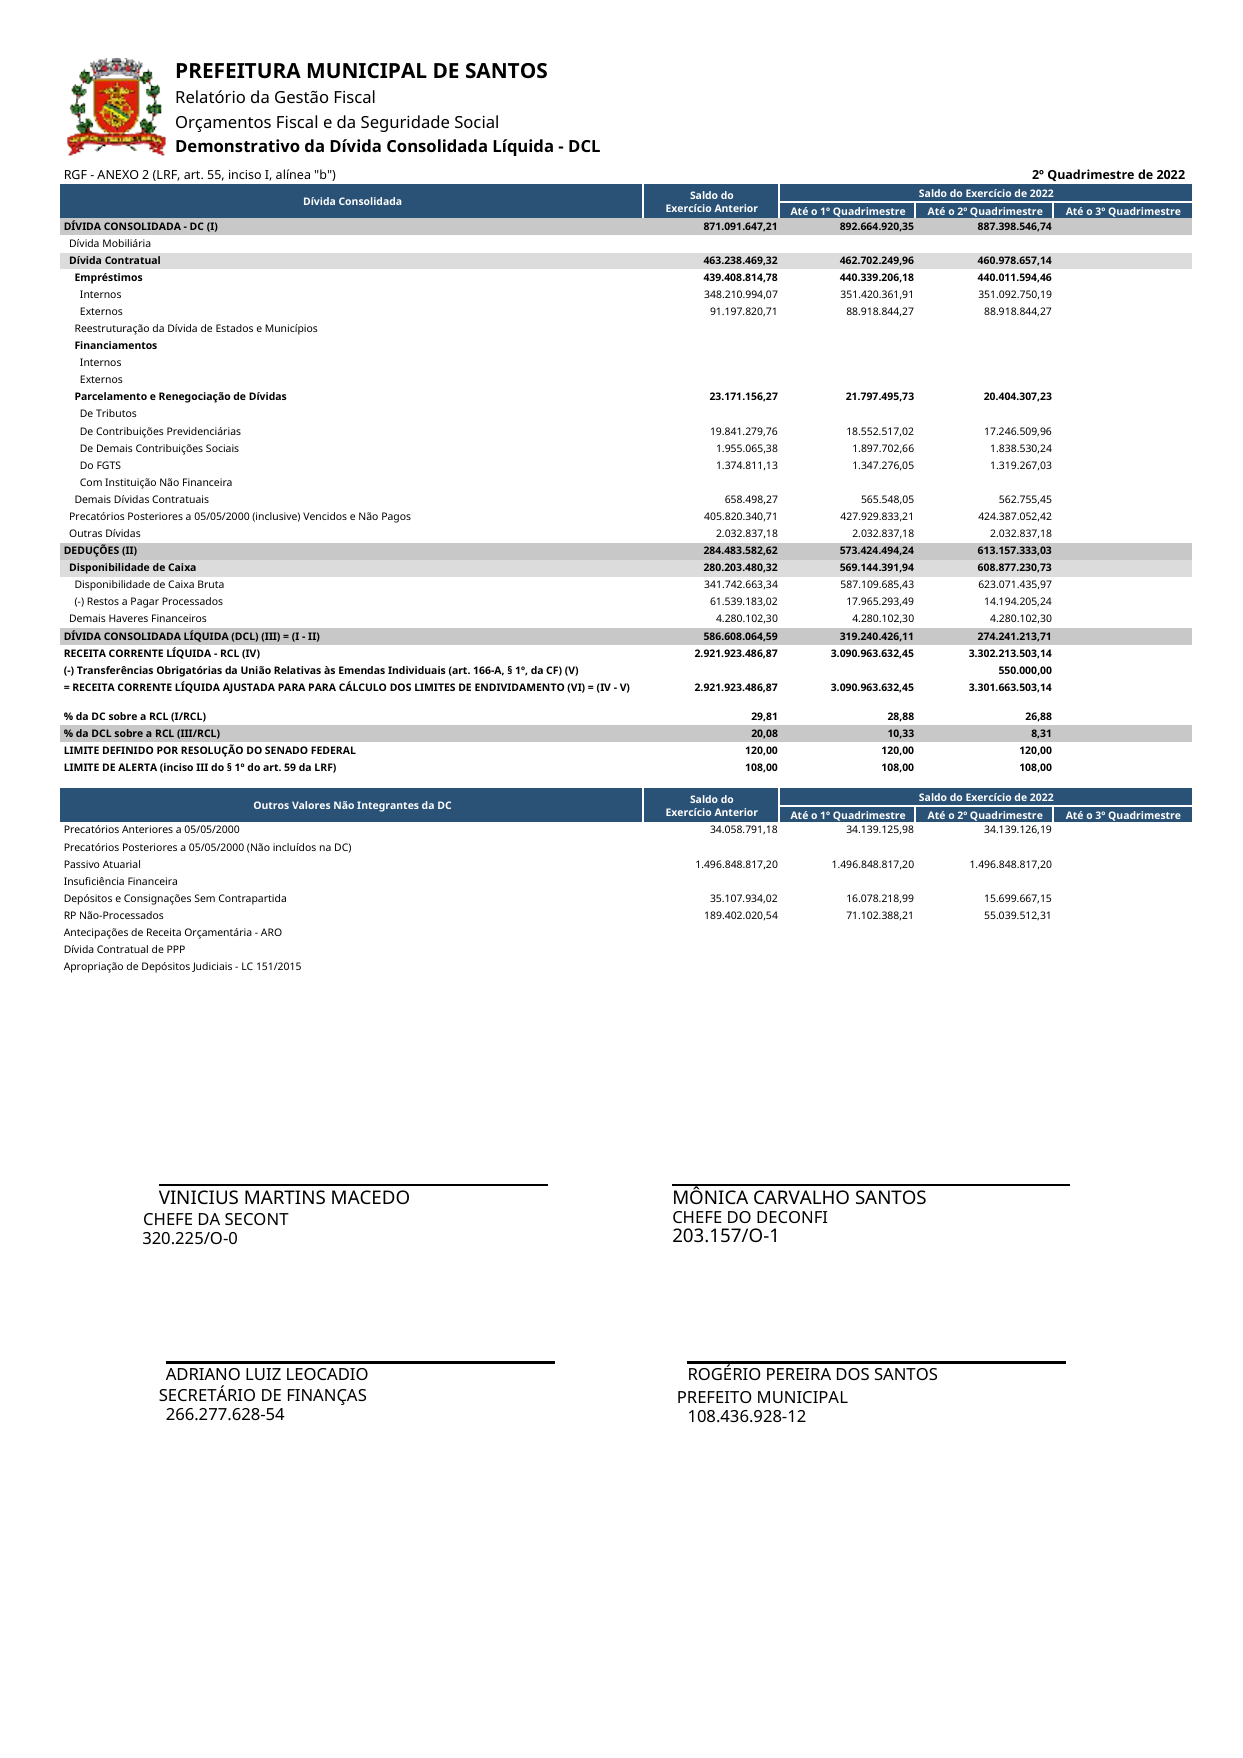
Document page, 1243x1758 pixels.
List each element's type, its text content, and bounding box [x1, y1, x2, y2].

table_cell Dívida Contratual de PPP [60, 942, 643, 959]
table_cell Até o 3º Quadrimestre [1054, 807, 1192, 822]
table_cell Até o 1º Quadrimestre [780, 203, 914, 218]
table_cell [918, 1091, 1186, 1109]
table_cell [643, 663, 779, 679]
table_cell 8,31 [915, 725, 1053, 742]
table_cell [915, 925, 1053, 942]
table_cell [1053, 891, 1192, 908]
table_cell 586.608.064,59 [643, 628, 779, 645]
table_cell [779, 355, 915, 372]
table_cell [1053, 218, 1192, 235]
table_cell LIMITE DE ALERTA (inciso III do § 1º do art. 59 da LRF) [60, 760, 643, 777]
table_cell [915, 372, 1053, 389]
table_cell [779, 235, 915, 252]
table_cell [352, 1071, 619, 1089]
table_cell 34.139.125,98 [779, 822, 915, 839]
table_cell 15.699.667,15 [915, 891, 1053, 908]
table_cell 17.246.509,96 [915, 423, 1053, 440]
table_cell [903, 1052, 918, 1109]
table_cell [1053, 423, 1192, 440]
table_cell 1.319.267,03 [915, 458, 1053, 474]
table_cell [915, 475, 1053, 492]
table_cell 613.157.333,03 [915, 543, 1053, 560]
table_cell [1053, 440, 1192, 457]
table_cell 71.102.388,21 [779, 908, 915, 925]
table_cell [915, 839, 1053, 856]
table_cell 424.387.052,42 [915, 509, 1053, 526]
table_cell 623.071.435,97 [915, 577, 1053, 594]
table_cell [643, 235, 779, 252]
table_cell Parcelamento e Renegociação de Dívidas [60, 389, 643, 406]
table_cell [779, 959, 915, 976]
table_cell (-) Transferências Obrigatórias da União Relativas às Emendas Individuais (art. 166-A, § 1º, da CF) (V) [60, 663, 643, 679]
table_cell 587.109.685,43 [779, 577, 915, 594]
table_cell [1053, 839, 1192, 856]
table_cell 341.742.663,34 [643, 577, 779, 594]
table_cell [779, 942, 915, 959]
table_cell [1186, 1052, 1192, 1109]
table_cell 284.483.582,62 [643, 543, 779, 560]
table_header [1061, 59, 1186, 77]
table_cell Reestruturação da Dívida de Estados e Municípios [60, 321, 643, 338]
table_cell [643, 874, 779, 891]
table_cell [643, 475, 779, 492]
table_cell Até o 1º Quadrimestre [780, 807, 914, 822]
table_cell [779, 839, 915, 856]
table_cell 108,00 [915, 760, 1053, 777]
table_cell [619, 1052, 636, 1109]
table_cell [1053, 492, 1192, 509]
table_cell [643, 355, 779, 372]
table_cell 108,00 [643, 760, 779, 777]
table_cell [779, 475, 915, 492]
table_cell Precatórios Posteriores a 05/05/2000 (inclusive) Vencidos e Não Pagos [60, 509, 643, 526]
table_header [66, 59, 166, 157]
table_cell 34.139.126,19 [915, 822, 1053, 839]
table_cell [1053, 372, 1192, 389]
table_cell Disponibilidade de Caixa [60, 560, 643, 577]
table_cell [1053, 874, 1192, 891]
table_cell Dívida Consolidada [60, 184, 642, 218]
table_cell 2.032.837,18 [643, 526, 779, 543]
table_cell [1053, 543, 1192, 560]
table_cell [1053, 680, 1192, 708]
table_cell 351.092.750,19 [915, 287, 1053, 304]
table_cell 3.090.963.632,45 [779, 645, 915, 662]
table_cell 23.171.156,27 [643, 389, 779, 406]
table_cell 1.496.848.817,20 [643, 856, 779, 873]
table_cell [1053, 253, 1192, 269]
table_cell 427.929.833,21 [779, 509, 915, 526]
table_cell Externos [60, 304, 643, 321]
table_cell [1053, 708, 1192, 725]
table_cell [643, 839, 779, 856]
table_cell [1053, 458, 1192, 474]
table_cell Empréstimos [60, 270, 643, 287]
table_cell [1053, 287, 1192, 304]
table_cell DÍVIDA CONSOLIDADA LÍQUIDA (DCL) (III) = (I - II) [60, 628, 643, 645]
table_cell [352, 1091, 619, 1109]
table_cell 280.203.480,32 [643, 560, 779, 577]
table_cell [915, 959, 1053, 976]
table_cell 189.402.020,54 [643, 908, 779, 925]
table_cell [779, 925, 915, 942]
table_cell Internos [60, 355, 643, 372]
table_cell 14.194.205,24 [915, 594, 1053, 611]
table_cell 440.011.594,46 [915, 270, 1053, 287]
table_cell [69, 1052, 335, 1070]
table_cell Outros Valores Não Integrantes da DC [60, 788, 642, 822]
table_cell Demais Dívidas Contratuais [60, 492, 643, 509]
table_cell [915, 874, 1053, 891]
table_cell Saldo do Exercício Anterior [644, 788, 778, 822]
table_cell [1053, 321, 1192, 338]
table_cell 120,00 [915, 743, 1053, 759]
table_cell [643, 372, 779, 389]
table_cell [1053, 760, 1192, 777]
table_cell 21.797.495,73 [779, 389, 915, 406]
table_cell [643, 925, 779, 942]
table_cell [1053, 235, 1192, 252]
table_cell [1053, 304, 1192, 321]
table_cell [1053, 925, 1192, 942]
table_cell 439.408.814,78 [643, 270, 779, 287]
table_cell 2º Quadrimestre de 2022 [996, 166, 1186, 184]
table_cell [352, 1052, 619, 1070]
table_cell 460.978.657,14 [915, 253, 1053, 269]
table_cell 405.820.340,71 [643, 509, 779, 526]
table_cell 1.347.276,05 [779, 458, 915, 474]
table_cell 1.496.848.817,20 [915, 856, 1053, 873]
table_cell 17.965.293,49 [779, 594, 915, 611]
table_header PREFEITURA MUNICIPAL DE SANTOS [172, 59, 1061, 87]
table_cell 55.039.512,31 [915, 908, 1053, 925]
table_cell Insuficiência Financeira [60, 874, 643, 891]
table_header [134, 59, 166, 136]
table_cell 462.702.249,96 [779, 253, 915, 269]
table_cell Depósitos e Consignações Sem Contrapartida [60, 891, 643, 908]
table_cell 20.404.307,23 [915, 389, 1053, 406]
table_cell Financiamentos [60, 338, 643, 355]
table_cell [1053, 338, 1192, 355]
table_cell [636, 1071, 902, 1089]
table_cell 562.755,45 [915, 492, 1053, 509]
table_cell [1053, 594, 1192, 611]
table_cell [1053, 628, 1192, 645]
table_cell [1053, 959, 1192, 976]
table_cell 4.280.102,30 [643, 611, 779, 628]
table_cell 608.877.230,73 [915, 560, 1053, 577]
table_cell 91.197.820,71 [643, 304, 779, 321]
table_cell 1.955.065,38 [643, 440, 779, 457]
table_cell [779, 321, 915, 338]
table_header [140, 82, 153, 121]
table_cell 26,88 [915, 708, 1053, 725]
table_cell Até o 2º Quadrimestre [916, 203, 1052, 218]
table_cell Saldo do Exercício de 2022 [780, 788, 1192, 805]
table_cell 1.838.530,24 [915, 440, 1053, 457]
table_cell [1053, 577, 1192, 594]
table_header [91, 124, 102, 132]
table_cell [643, 338, 779, 355]
table_cell DÍVIDA CONSOLIDADA - DC (I) [60, 218, 643, 235]
table_cell De Demais Contribuições Sociais [60, 440, 643, 457]
table_cell RP Não-Processados [60, 908, 643, 925]
table_cell 3.090.963.632,45 [779, 680, 915, 708]
table_cell Saldo do Exercício Anterior [644, 184, 778, 218]
table_cell Precatórios Posteriores a 05/05/2000 (Não incluídos na DC) [60, 839, 643, 856]
table_cell [636, 1052, 902, 1070]
table_cell Apropriação de Depósitos Judiciais - LC 151/2015 [60, 959, 643, 976]
table_cell [1053, 270, 1192, 287]
table_cell [643, 406, 779, 423]
table_cell 1.897.702,66 [779, 440, 915, 457]
table_cell 565.548,05 [779, 492, 915, 509]
table_cell Orçamentos Fiscal e da Seguridade Social [172, 112, 1192, 136]
table_cell [335, 1052, 352, 1109]
table_cell [915, 235, 1053, 252]
table_cell 16.078.218,99 [779, 891, 915, 908]
table_cell [643, 321, 779, 338]
table_cell Dívida Mobiliária [60, 235, 643, 252]
table_cell 658.498,27 [643, 492, 779, 509]
table_cell [1053, 743, 1192, 759]
table_cell Saldo do Exercício de 2022 [780, 184, 1192, 201]
table_cell De Contribuições Previdenciárias [60, 423, 643, 440]
table_cell % da DC sobre a RCL (I/RCL) [60, 708, 643, 725]
table_cell [1053, 509, 1192, 526]
table_cell 61.539.183,02 [643, 594, 779, 611]
table_cell 108,00 [779, 760, 915, 777]
table_cell 3.301.663.503,14 [915, 680, 1053, 708]
table_cell 887.398.546,74 [915, 218, 1053, 235]
table_cell Dívida Contratual [60, 253, 643, 269]
table_cell De Tributos [60, 406, 643, 423]
table_header [131, 124, 141, 132]
table_cell [1053, 725, 1192, 742]
table_cell 3.302.213.503,14 [915, 645, 1053, 662]
table_cell [1053, 389, 1192, 406]
table_cell 2.921.923.486,87 [643, 645, 779, 662]
table_cell [1053, 908, 1192, 925]
table_cell [779, 874, 915, 891]
table_cell Externos [60, 372, 643, 389]
table_cell (-) Restos a Pagar Processados [60, 594, 643, 611]
table_cell [60, 976, 1192, 1052]
table_cell % da DCL sobre a RCL (III/RCL) [60, 725, 643, 742]
table_cell Demonstrativo da Dívida Consolidada Líquida - DCL [172, 136, 1192, 160]
table_cell [1053, 856, 1192, 873]
table_header [60, 59, 66, 166]
table_cell Até o 2º Quadrimestre [916, 807, 1052, 822]
table_cell [915, 942, 1053, 959]
table_cell = RECEITA CORRENTE LÍQUIDA AJUSTADA PARA PARA CÁLCULO DOS LIMITES DE ENDIVIDAMENTO (VI) = (IV - V) [60, 680, 643, 708]
table_cell [1186, 166, 1192, 184]
table_cell 35.107.934,02 [643, 891, 779, 908]
table_cell [915, 338, 1053, 355]
table_cell [915, 321, 1053, 338]
table_cell [1053, 663, 1192, 679]
table_cell [990, 166, 996, 184]
table_cell Relatório da Gestão Fiscal [172, 88, 1061, 112]
table_cell [918, 1052, 1186, 1070]
table_cell 2.921.923.486,87 [643, 680, 779, 708]
table_cell Até o 3º Quadrimestre [1054, 203, 1192, 218]
table_cell 1.374.811,13 [643, 458, 779, 474]
table_cell 463.238.469,32 [643, 253, 779, 269]
table_cell [1053, 942, 1192, 959]
table_cell Com Instituição Não Financeira [60, 475, 643, 492]
table_header [80, 83, 92, 122]
table_cell 274.241.213,71 [915, 628, 1053, 645]
table_cell [1053, 406, 1192, 423]
table_cell 10,33 [779, 725, 915, 742]
table_header [166, 59, 172, 166]
table_cell [779, 663, 915, 679]
table_cell [779, 338, 915, 355]
table_cell [1053, 822, 1192, 839]
table_cell [643, 959, 779, 976]
table_cell 4.280.102,30 [915, 611, 1053, 628]
table_cell 120,00 [643, 743, 779, 759]
table_cell [60, 777, 1192, 788]
table_cell [1053, 560, 1192, 577]
table_cell [1053, 526, 1192, 543]
table_cell 88.918.844,27 [779, 304, 915, 321]
table_cell 18.552.517,02 [779, 423, 915, 440]
table_cell Demais Haveres Financeiros [60, 611, 643, 628]
table_cell 20,08 [643, 725, 779, 742]
table_cell 573.424.494,24 [779, 543, 915, 560]
table_cell [643, 942, 779, 959]
table_cell [1186, 88, 1192, 112]
table_cell 440.339.206,18 [779, 270, 915, 287]
table_cell 348.210.994,07 [643, 287, 779, 304]
table_cell 892.664.920,35 [779, 218, 915, 235]
table_cell 29,81 [643, 708, 779, 725]
table_cell [1053, 645, 1192, 662]
table_cell RGF - ANEXO 2 (LRF, art. 55, inciso I, alínea "b") [60, 166, 990, 183]
table_cell [918, 1071, 1186, 1089]
table_cell [915, 406, 1053, 423]
table_cell [779, 372, 915, 389]
table_cell 2.032.837,18 [915, 526, 1053, 543]
table_cell 28,88 810 [779, 708, 915, 725]
table_cell [66, 157, 166, 166]
table_cell 120,00 [779, 743, 915, 759]
table_cell LIMITE DEFINIDO POR RESOLUÇÃO DO SENADO FEDERAL [60, 743, 643, 759]
table_cell [1053, 355, 1192, 372]
table_cell Outras Dívidas [60, 526, 643, 543]
table_cell Precatórios Anteriores a 05/05/2000 [60, 822, 643, 839]
table_cell 4.280.102,30 [779, 611, 915, 628]
table_cell [69, 1091, 335, 1109]
table_cell 569.144.391,94 [779, 560, 915, 577]
table_cell [172, 160, 1192, 166]
table_cell RECEITA CORRENTE LÍQUIDA - RCL (IV) [60, 645, 643, 662]
table_cell 2.032.837,18 [779, 526, 915, 543]
table_cell 88.918.844,27 [915, 304, 1053, 321]
table_cell DEDUÇÕES (II) [60, 543, 643, 560]
table_header [1186, 59, 1192, 87]
table_cell Internos [60, 287, 643, 304]
table_cell [1053, 475, 1192, 492]
table_cell Antecipações de Receita Orçamentária - ARO [60, 925, 643, 942]
table_cell [60, 1052, 68, 1109]
table_cell [1053, 611, 1192, 628]
table_cell Do FGTS [60, 458, 643, 474]
table_cell [1061, 79, 1186, 97]
table_cell 550.000,00 [915, 663, 1053, 679]
table_cell [1061, 97, 1186, 112]
table_cell Disponibilidade de Caixa Bruta [60, 577, 643, 594]
table_cell Passivo Atuarial [60, 856, 643, 873]
table_cell 1.496.848.817,20 [779, 856, 915, 873]
table_cell 351.420.361,91 [779, 287, 915, 304]
table_cell 19.841.279,76 [643, 423, 779, 440]
table_cell [69, 1071, 335, 1089]
table_cell 34.058.791,18 [643, 822, 779, 839]
table_cell 319.240.426,11 [779, 628, 915, 645]
table_cell 871.091.647,21 [643, 218, 779, 235]
table_cell [636, 1091, 902, 1109]
table_cell [915, 355, 1053, 372]
table_cell [779, 406, 915, 423]
